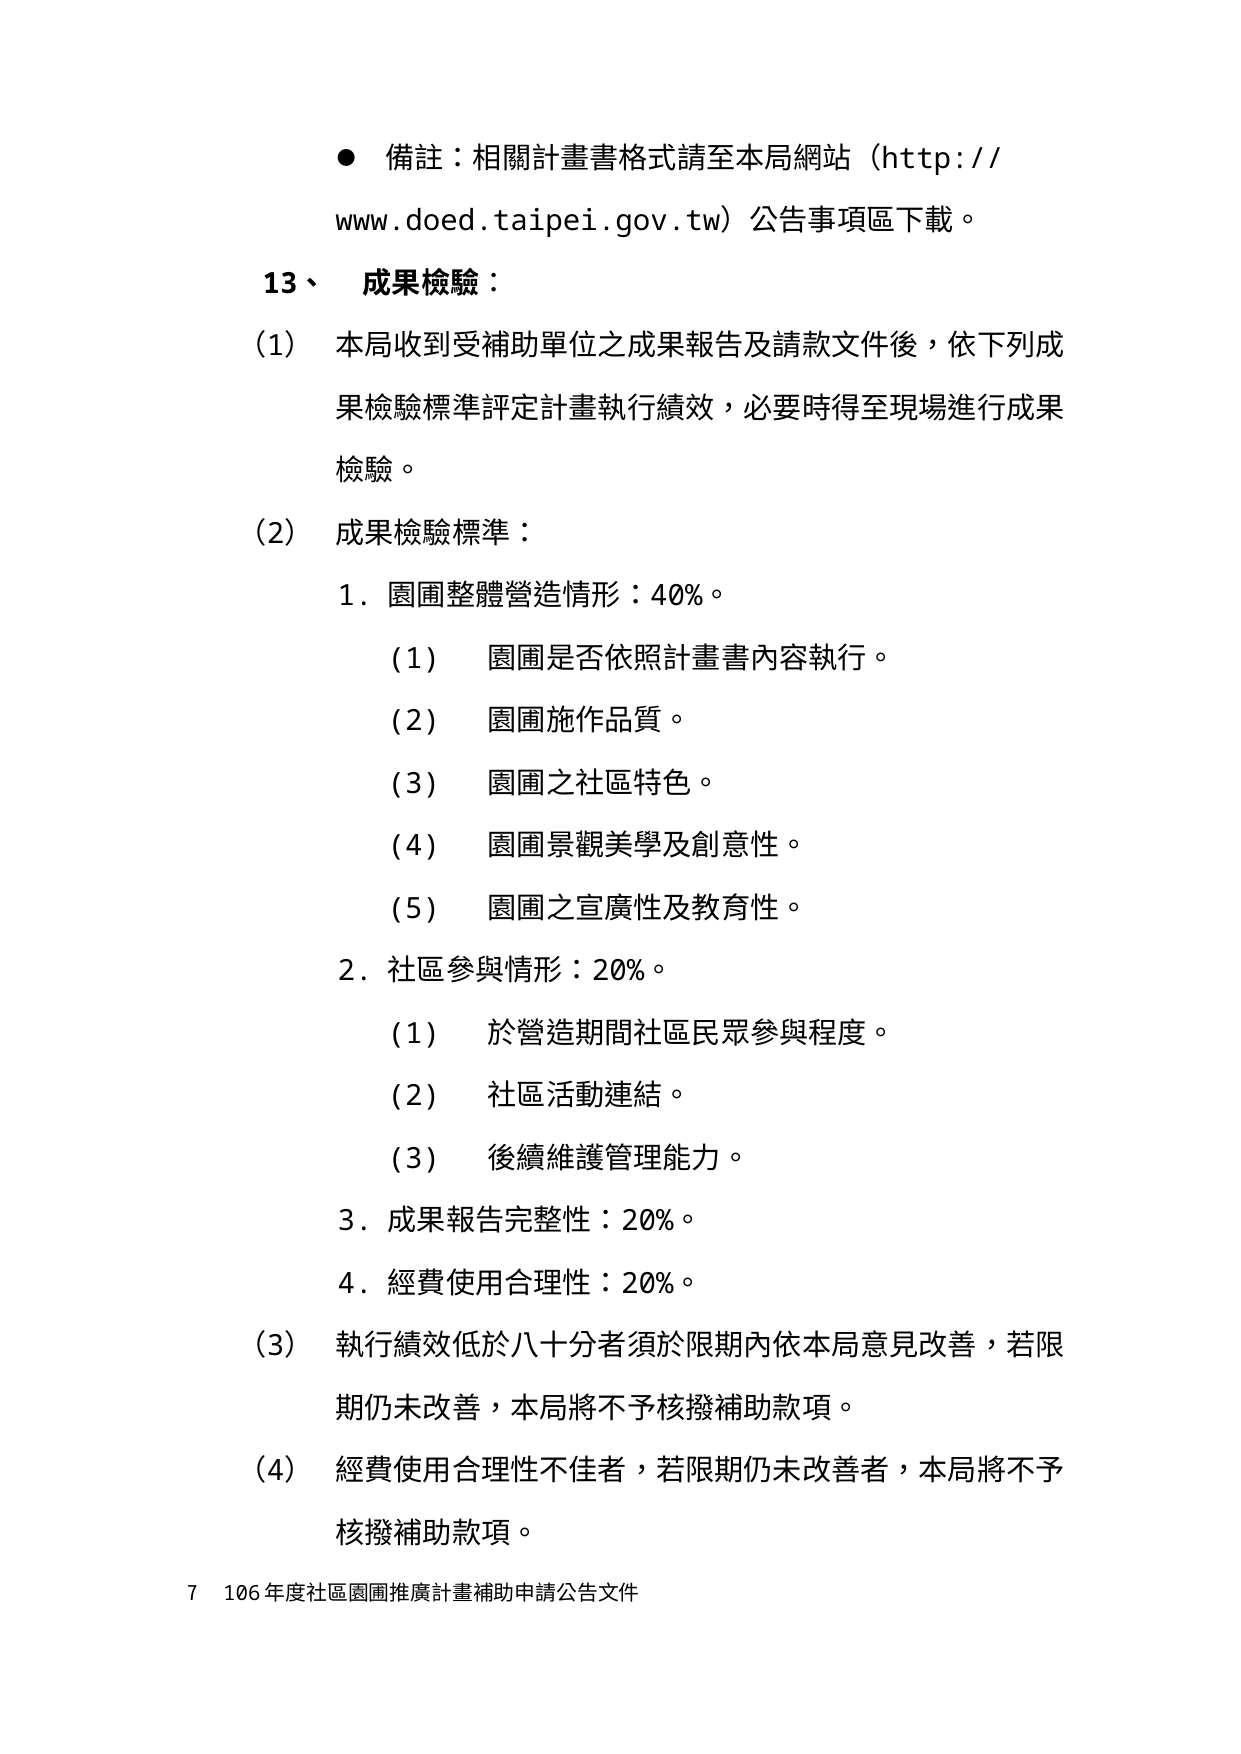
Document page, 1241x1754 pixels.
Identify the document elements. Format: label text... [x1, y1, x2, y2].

list 園圃景觀美學及創意性。 [387, 801, 1093, 864]
list 成果報告完整性：20%。 [337, 1176, 1093, 1239]
list 後續維護管理能力。 [387, 1114, 1093, 1176]
list 經費使用合理性不佳者，若限期仍未改善者，本局將不予核撥補助款項。 [237, 1426, 1093, 1551]
list 成果檢驗標準： [237, 489, 1093, 551]
list 園圃施作品質。 [387, 676, 1093, 739]
list 於營造期間社區民眾參與程度。 [387, 989, 1093, 1051]
list 園圃之社區特色。 [387, 739, 1093, 801]
list 園圃是否依照計畫書內容執行。 [387, 614, 1093, 676]
list 園圃之宣廣性及教育性。 [387, 864, 1093, 926]
list 經費使用合理性：20%。 [337, 1239, 1093, 1301]
list 園圃整體營造情形：40%。 [337, 551, 1093, 614]
list 社區參與情形：20%。 [337, 926, 1093, 989]
list 本局收到受補助單位之成果報告及請款文件後，依下列成果檢驗標準評定計畫執行績效，必要時得至現場進行成果檢驗。 [237, 301, 1093, 489]
list 社區活動連結。 [387, 1051, 1093, 1114]
list 執行績效低於八十分者須於限期內依本局意見改善，若限期仍未改善，本局將不予核撥補助款項。 [237, 1301, 1093, 1426]
list 成果檢驗： [262, 239, 1093, 301]
list 備註：相關計畫書格式請至本局網站（http://www.doed.taipei.gov.tw）公告事項區下載。 [335, 114, 1093, 239]
